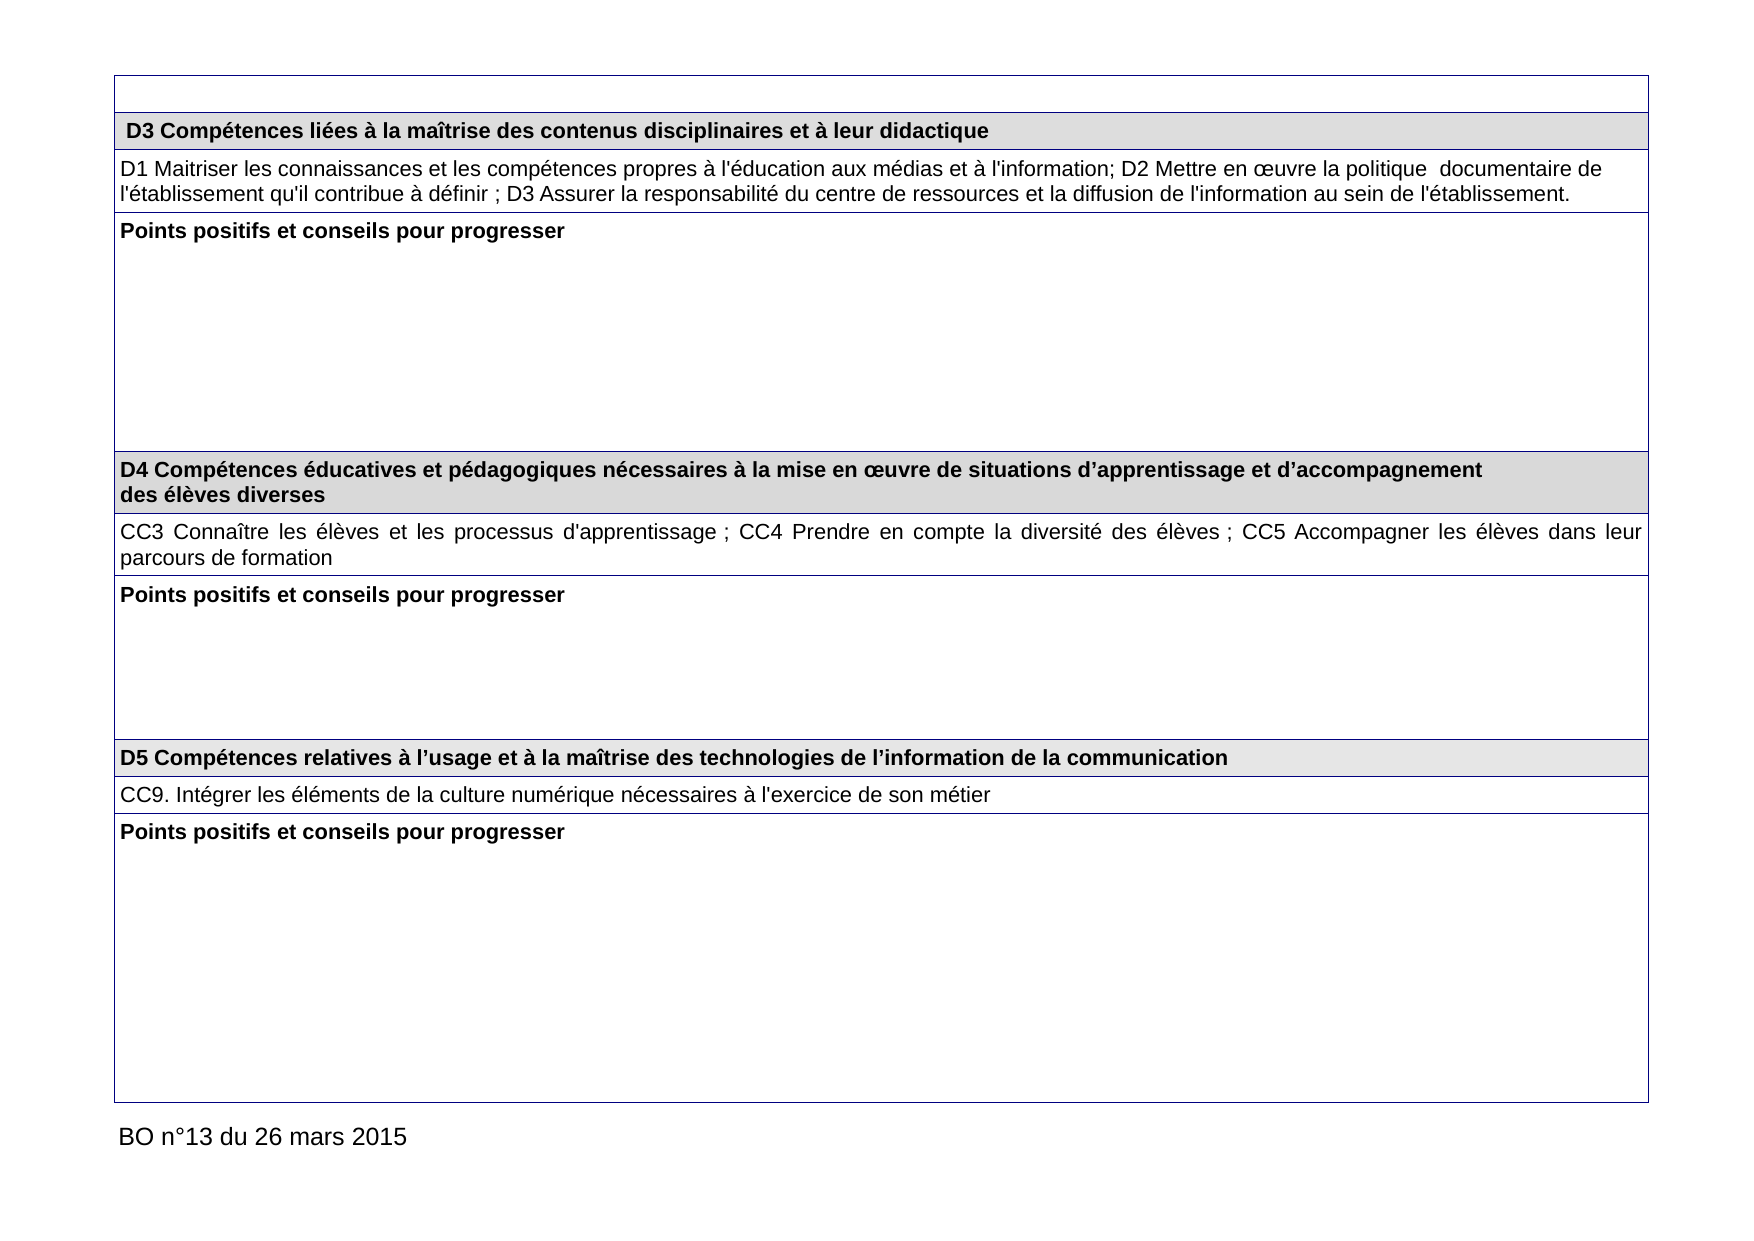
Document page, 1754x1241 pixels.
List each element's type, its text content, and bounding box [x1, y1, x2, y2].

table_cell Points positifs et conseils pour progresser [115, 814, 1648, 1102]
table_cell D1 Maitriser les connaissances et les compétences propres à l'éducation aux médias et à l'information; D2 Mettre en œuvre la politique documentaire de l'établissement qu'il contribue à définir ; D3 Assurer la responsabilité du centre de ressources et la diffusion de l'information au sein de l'établissement. [115, 150, 1648, 212]
table_cell D5 Compétences relatives à l’usage et à la maîtrise des technologies de l’information de la communication [115, 740, 1648, 776]
table_cell CC9. Intégrer les éléments de la culture numérique nécessaires à l'exercice de son métier [115, 777, 1648, 813]
table_cell Points positifs et conseils pour progresser [115, 213, 1648, 451]
table_cell CC3 Connaître les élèves et les processus d'apprentissage ; CC4 Prendre en compte la diversité des élèves ; CC5 Accompagner les élèves dans leur parcours de formation [115, 514, 1648, 575]
table_header [115, 76, 1648, 112]
table_cell D4 Compétences éducatives et pédagogiques nécessaires à la mise en œuvre de situations d’apprentissage et d’accompagnement des élèves diverses [115, 452, 1648, 513]
table_cell Points positifs et conseils pour progresser [115, 576, 1648, 739]
table_cell D3 Compétences liées à la maîtrise des contenus disciplinaires et à leur didactique [115, 113, 1648, 149]
